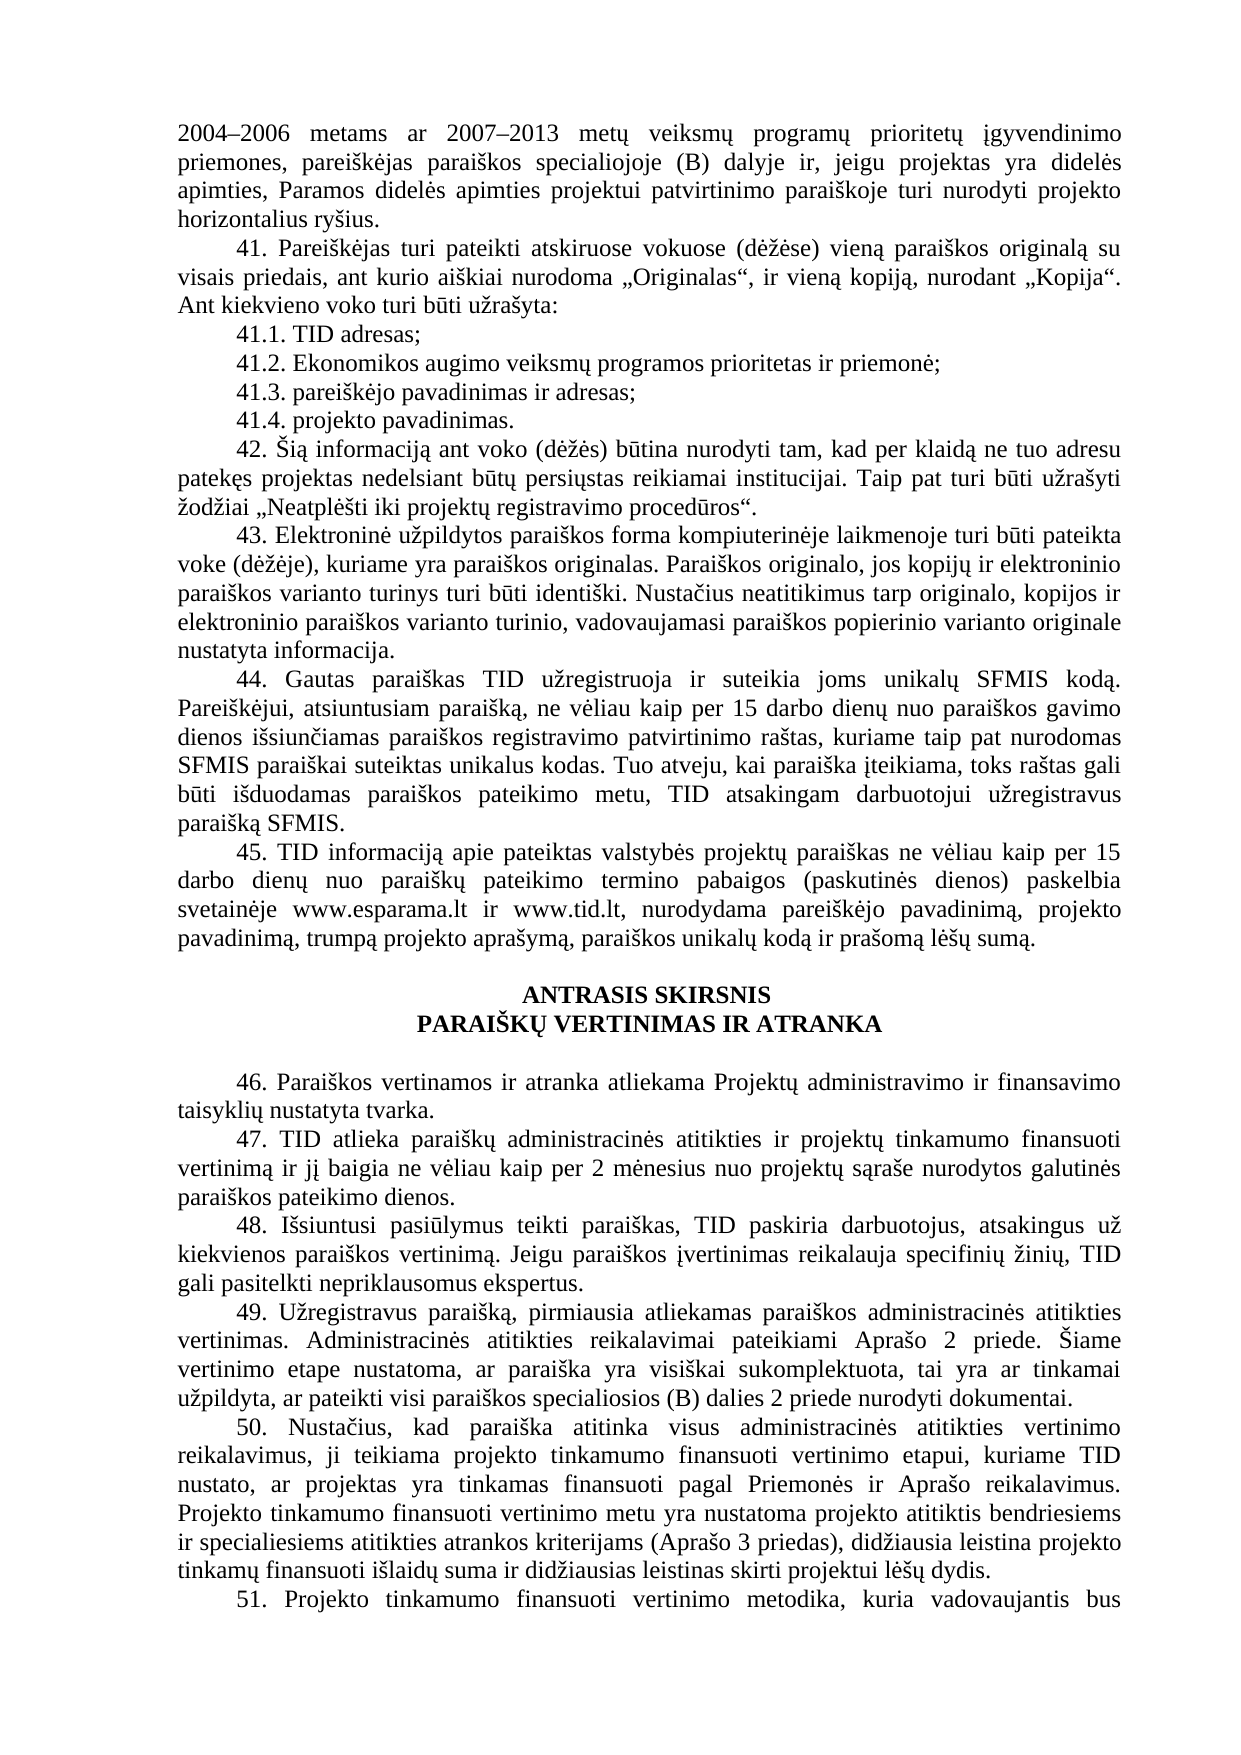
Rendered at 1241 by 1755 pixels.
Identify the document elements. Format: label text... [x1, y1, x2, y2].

text 50. Nustačius, kad paraiška atitinka visus administracinės atitikties vertinimo reikalavimus, ji teikiama projekto tinkamumo finansuoti vertinimo etapui, kuriame TID nustato, ar projektas yra tinkamas finansuoti pagal Priemonės ir Aprašo reikalavimus. Projekto tinkamumo finansuoti vertinimo metu yra nustatoma projekto atitiktis bendriesiems ir specialiesiems atitikties atrankos kriterijams (Aprašo 3 priedas), didžiausia leistina projekto tinkamų finansuoti išlaidų suma ir didžiausias leistinas skirti projektui lėšų dydis. [177, 1412, 1122, 1584]
text 44. Gautas paraiškas TID užregistruoja ir suteikia joms unikalų SFMIS kodą. Pareiškėjui, atsiuntusiam paraišką, ne vėliau kaip per 15 darbo dienų nuo paraiškos gavimo dienos išsiunčiamas paraiškos registravimo patvirtinimo raštas, kuriame taip pat nurodomas SFMIS paraiškai suteiktas unikalus kodas. Tuo atveju, kai paraiška įteikiama, toks raštas gali būti išduodamas paraiškos pateikimo metu, TID atsakingam darbuotojui užregistravus paraišką SFMIS. [177, 664, 1122, 837]
text 41.3. pareiškėjo pavadinimas ir adresas; [177, 377, 1122, 406]
text 46. Paraiškos vertinamos ir atranka atliekama Projektų administravimo ir finansavimo taisyklių nustatyta tvarka. [177, 1067, 1122, 1124]
text ANTRASIS SKIRSNIS [177, 981, 1122, 1009]
text 51. Projekto tinkamumo finansuoti vertinimo metodika, kuria vadovaujantis bus [177, 1584, 1122, 1613]
text 41.4. projekto pavadinimas. [177, 406, 1122, 434]
text 48. Išsiuntusi pasiūlymus teikti paraiškas, TID paskiria darbuotojus, atsakingus už kiekvienos paraiškos vertinimą. Jeigu paraiškos įvertinimas reikalauja specifinių žinių, TID gali pasitelkti nepriklausomus ekspertus. [177, 1211, 1122, 1297]
text PARAIŠKŲ VERTINIMAS IR ATRANKA [177, 1009, 1122, 1038]
text 42. Šią informaciją ant voko (dėžės) būtina nurodyti tam, kad per klaidą ne tuo adresu patekęs projektas nedelsiant būtų persiųstas reikiamai institucijai. Taip pat turi būti užrašyti žodžiai „Neatplėšti iki projektų registravimo procedūros“. [177, 434, 1122, 521]
text 41. Pareiškėjas turi pateikti atskiruose vokuose (dėžėse) vieną paraiškos originalą su visais priedais, ant kurio aiškiai nurodoma „Originalas“, ir vieną kopiją, nurodant „Kopija“. Ant kiekvieno voko turi būti užrašyta: [177, 233, 1122, 319]
text 49. Užregistravus paraišką, pirmiausia atliekamas paraiškos administracinės atitikties vertinimas. Administracinės atitikties reikalavimai pateikiami Aprašo 2 priede. Šiame vertinimo etape nustatoma, ar paraiška yra visiškai sukomplektuota, tai yra ar tinkamai užpildyta, ar pateikti visi paraiškos specialiosios (B) dalies 2 priede nurodyti dokumentai. [177, 1297, 1122, 1412]
text 47. TID atlieka paraiškų administracinės atitikties ir projektų tinkamumo finansuoti vertinimą ir jį baigia ne vėliau kaip per 2 mėnesius nuo projektų sąraše nurodytos galutinės paraiškos pateikimo dienos. [177, 1124, 1122, 1211]
text 43. Elektroninė užpildytos paraiškos forma kompiuterinėje laikmenoje turi būti pateikta voke (dėžėje), kuriame yra paraiškos originalas. Paraiškos originalo, jos kopijų ir elektroninio paraiškos varianto turinys turi būti identiški. Nustačius neatitikimus tarp originalo, kopijos ir elektroninio paraiškos varianto turinio, vadovaujamasi paraiškos popierinio varianto originale nustatyta informacija. [177, 521, 1122, 664]
text 45. TID informaciją apie pateiktas valstybės projektų paraiškas ne vėliau kaip per 15 darbo dienų nuo paraiškų pateikimo termino pabaigos (paskutinės dienos) paskelbia svetainėje www.esparama.lt ir www.tid.lt, nurodydama pareiškėjo pavadinimą, projekto pavadinimą, trumpą projekto aprašymą, paraiškos unikalų kodą ir prašomą lėšų sumą. [177, 837, 1122, 952]
text 41.2. Ekonomikos augimo veiksmų programos prioritetas ir priemonė; [177, 348, 1122, 377]
text 41.1. TID adresas; [177, 319, 1122, 348]
text 2004–2006 metams ar 2007–2013 metų veiksmų programų prioritetų įgyvendinimo priemones, pareiškėjas paraiškos specialiojoje (B) dalyje ir, jeigu projektas yra didelės apimties, Paramos didelės apimties projektui patvirtinimo paraiškoje turi nurodyti projekto horizontalius ryšius. [177, 118, 1122, 233]
